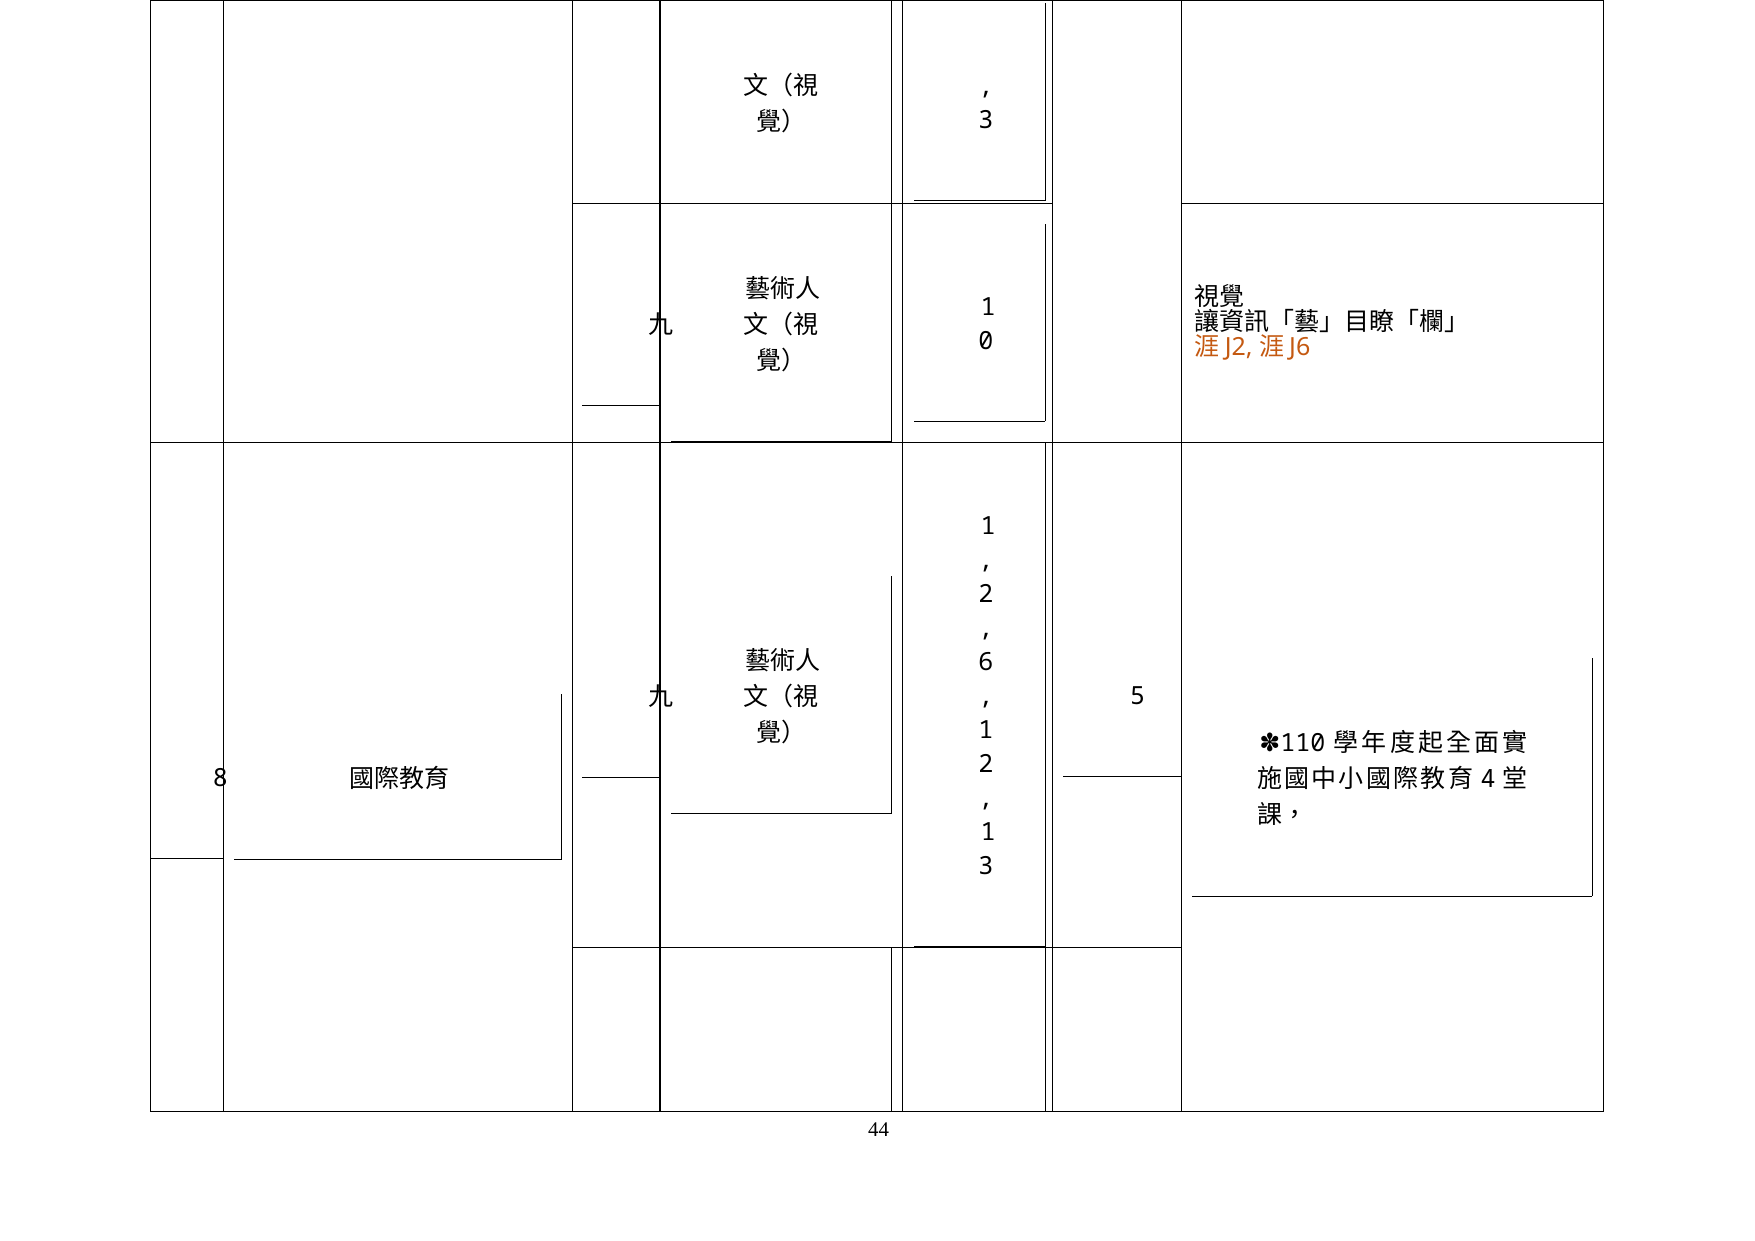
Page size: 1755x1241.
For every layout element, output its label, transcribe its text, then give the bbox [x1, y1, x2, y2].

table_cell [573, 948, 659, 1111]
table_cell [1053, 948, 1181, 1111]
table_cell [661, 948, 891, 1111]
table_cell 生涯規劃教育 [224, 1, 572, 442]
table_cell 藝術人文（視覺） [892, 204, 902, 442]
table_cell 九 [573, 204, 659, 442]
table_cell 藝術人文（視覺） [661, 443, 902, 947]
table_cell 1,2,6,12, 13 [903, 443, 1045, 947]
table_cell [1182, 1, 1603, 203]
table_cell 國際教育 [224, 443, 572, 1111]
table_cell 5 [1053, 443, 1181, 947]
table_cell ✽110學年度起全面實施國中小國際教育4堂課， [1182, 443, 1603, 1111]
table_cell 藝術人文（視覺） [661, 204, 891, 442]
table_cell 8 [151, 859, 223, 1111]
table_cell [1046, 948, 1052, 1111]
table_cell 九 [573, 443, 659, 947]
table_cell 九 [573, 1, 659, 203]
table_cell [1053, 1, 1181, 442]
table_cell [903, 948, 1045, 1111]
table_cell 8 [151, 443, 223, 858]
table_cell 藝術人文（視覺） [892, 1, 902, 203]
table_cell 8 [216, 770, 223, 776]
table_cell ,3 [903, 1, 1052, 203]
table_cell [1046, 443, 1052, 947]
table_cell 視覺 讓資訊「藝」目瞭「欄」 涯J2, 涯J6 [1182, 204, 1603, 442]
table_cell [892, 948, 902, 1111]
table_cell 10 [903, 204, 1052, 442]
table_cell 7 [151, 1, 223, 442]
table_cell 8 [216, 778, 223, 784]
table_cell 藝術人文（視覺） [661, 1, 891, 203]
